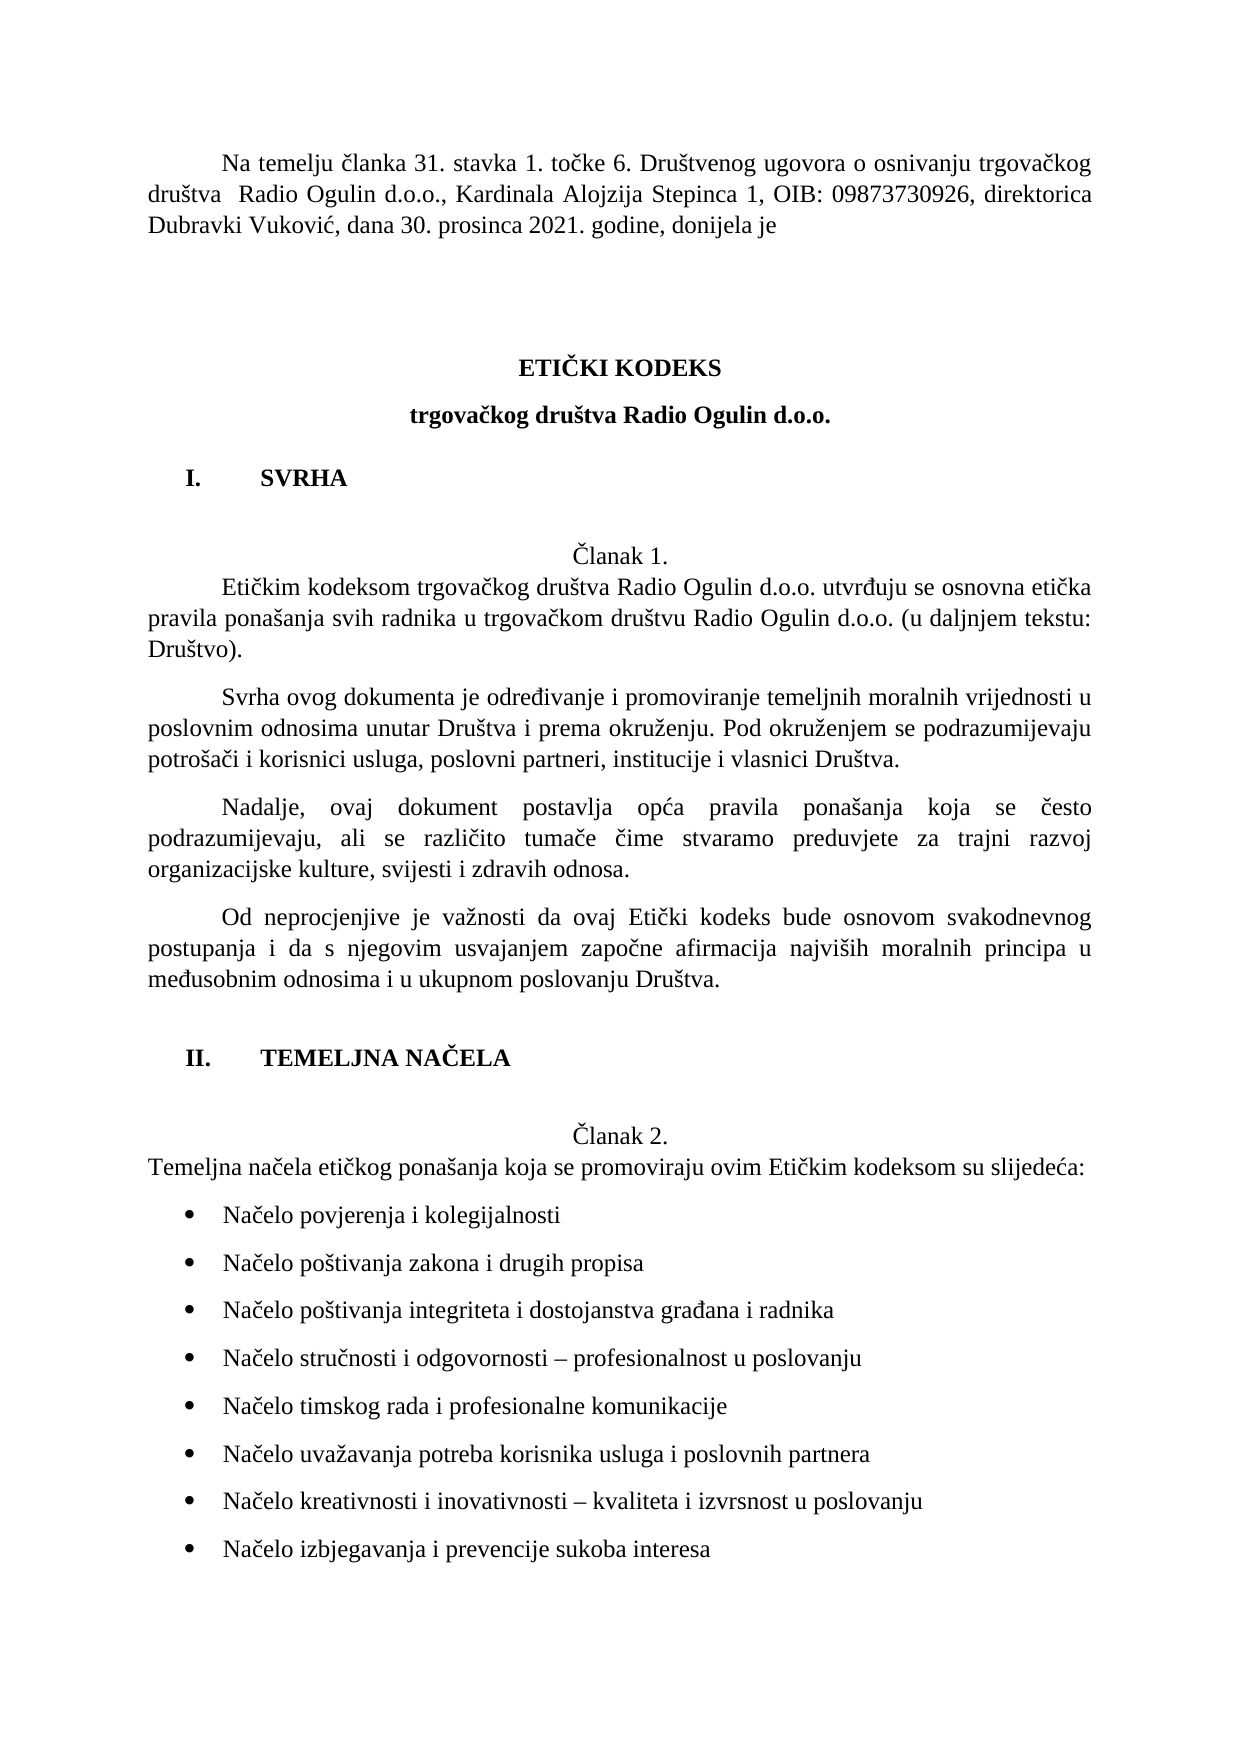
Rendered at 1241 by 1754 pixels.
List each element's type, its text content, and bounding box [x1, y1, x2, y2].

text ETIČKI KODEKS [148, 353, 1093, 382]
list Načelo povjerenja i kolegijalnosti [185, 1200, 1093, 1229]
text Na temelju članka 31. stavka 1. točke 6. Društvenog ugovora o osnivanju trgovačkog društva Radio Ogulin d.o.o., Kardinala Alojzija Stepinca 1, OIB: 09873730926, direktorica Dubravki Vuković, dana 30. prosinca 2021. godine, donijela je [148, 148, 1093, 238]
text trgovačkog društva Radio Ogulin d.o.o. [148, 401, 1093, 429]
text Temeljna načela etičkog ponašanja koja se promoviraju ovim Etičkim kodeksom su slijedeća: [148, 1152, 1093, 1181]
list TEMELJNA NAČELA [185, 1043, 1093, 1071]
text Od neprocjenjive je važnosti da ovaj Etički kodeks bude osnovom svakodnevnog postupanja i da s njegovim usvajanjem započne afirmacija najviših moralnih principa u međusobnim odnosima i u ukupnom poslovanju Društva. [148, 902, 1093, 993]
text Članak 1. [148, 541, 1093, 570]
list Načelo stručnosti i odgovornosti – profesionalnost u poslovanju [185, 1343, 1093, 1372]
list Načelo poštivanja zakona i drugih propisa [185, 1248, 1093, 1277]
text Etičkim kodeksom trgovačkog društva Radio Ogulin d.o.o. utvrđuju se osnovna etička pravila ponašanja svih radnika u trgovačkom društvu Radio Ogulin d.o.o. (u daljnjem tekstu: Društvo). [148, 572, 1093, 663]
text Članak 2. [148, 1121, 1093, 1150]
list SVRHA [185, 463, 1093, 491]
list Načelo kreativnosti i inovativnosti – kvaliteta i izvrsnost u poslovanju [185, 1486, 1093, 1515]
list Načelo izbjegavanja i prevencije sukoba interesa [185, 1534, 1093, 1563]
list Načelo timskog rada i profesionalne komunikacije [185, 1391, 1093, 1420]
text Svrha ovog dokumenta je određivanje i promoviranje temeljnih moralnih vrijednosti u poslovnim odnosima unutar Društva i prema okruženju. Pod okruženjem se podrazumijevaju potrošači i korisnici usluga, poslovni partneri, institucije i vlasnici Društva. [148, 682, 1093, 773]
text Nadalje, ovaj dokument postavlja opća pravila ponašanja koja se često podrazumijevaju, ali se različito tumače čime stvaramo preduvjete za trajni razvoj organizacijske kulture, svijesti i zdravih odnosa. [148, 792, 1093, 883]
list Načelo poštivanja integriteta i dostojanstva građana i radnika [185, 1296, 1093, 1324]
list Načelo uvažavanja potreba korisnika usluga i poslovnih partnera [185, 1439, 1093, 1467]
